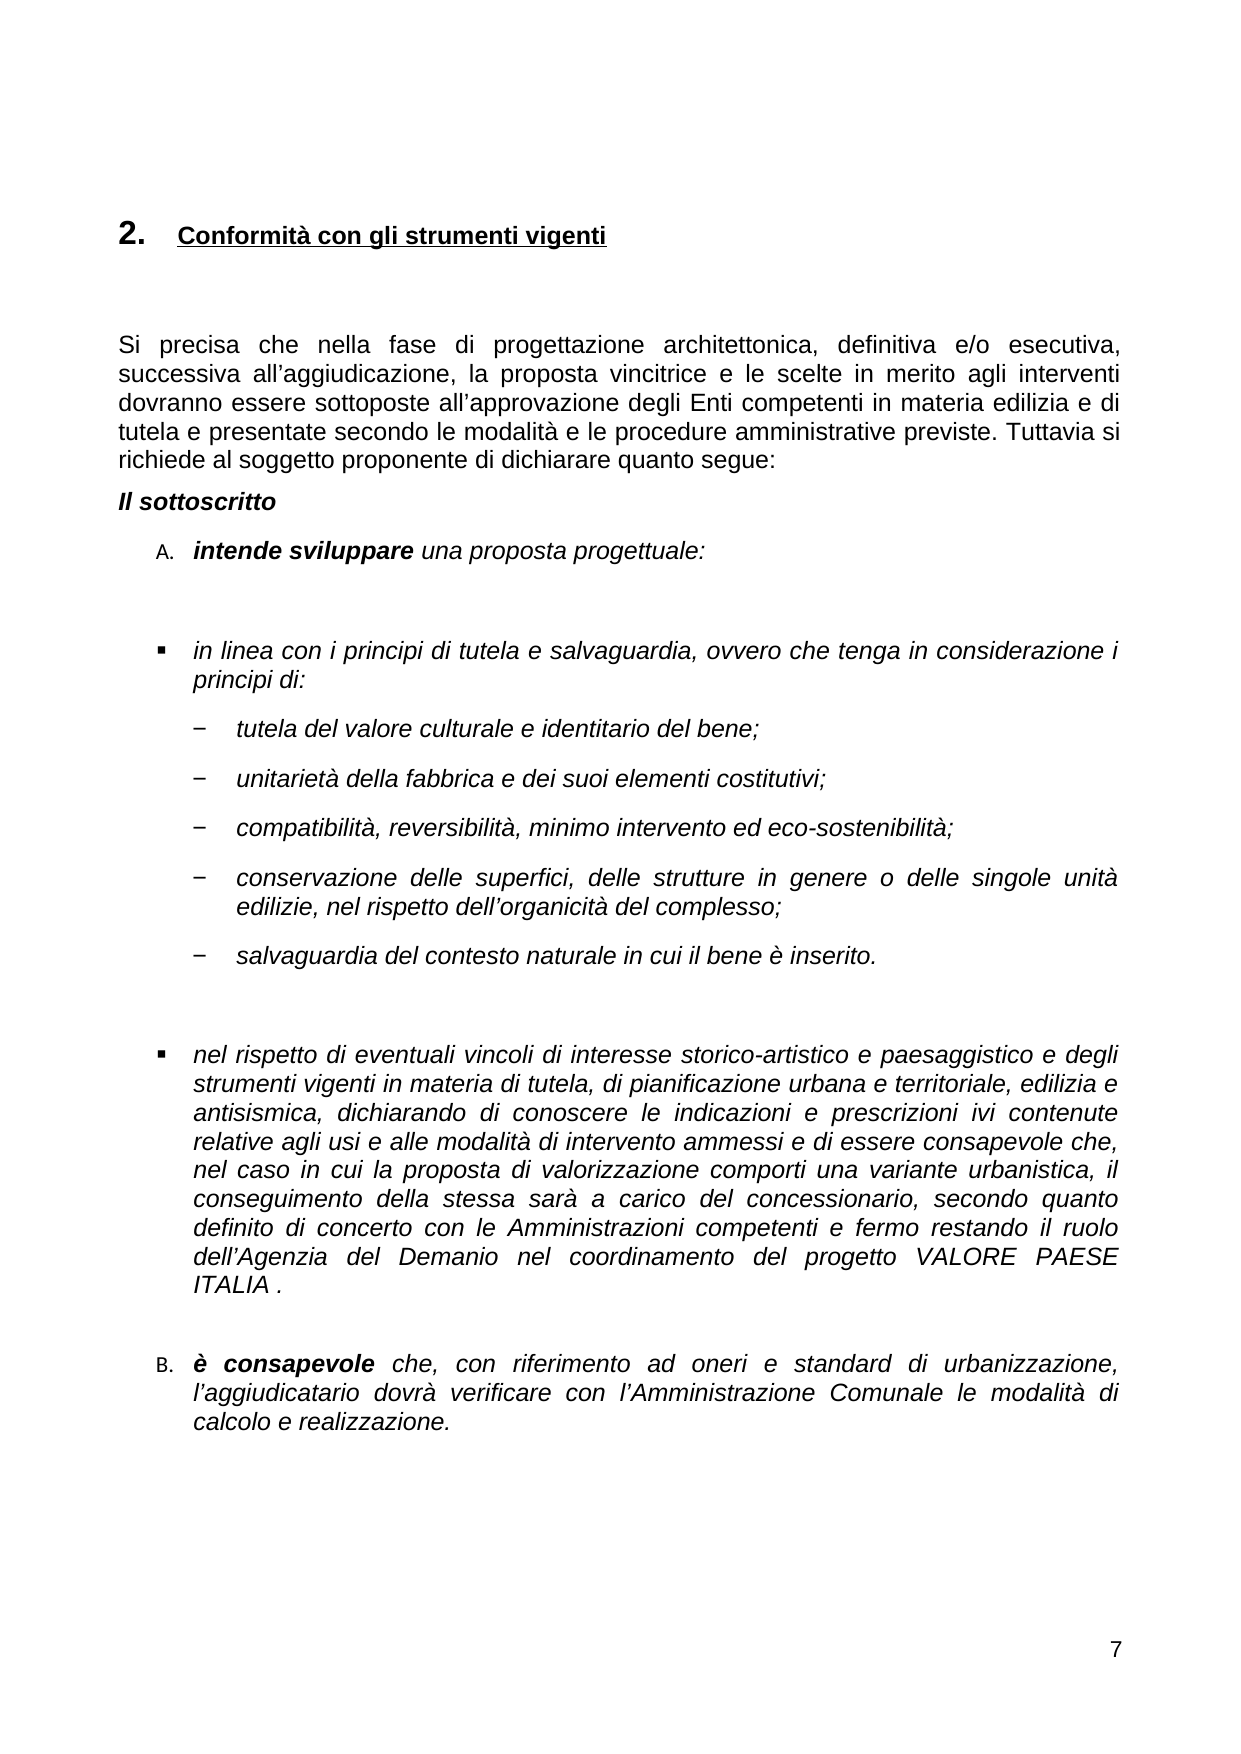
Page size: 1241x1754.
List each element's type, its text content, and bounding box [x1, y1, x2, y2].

list conservazione delle superfici, delle strutture in genere o delle singole unità edilizie, nel rispetto dell’organicità del complesso; [192, 863, 1122, 920]
list Conformità con gli strumenti vigenti [118, 213, 1122, 252]
text Il sottoscritto [118, 487, 1122, 515]
text Si precisa che nella fase di progettazione architettonica, definitiva e/o esecutiva, successiva all’aggiudicazione, la proposta vincitrice e le scelte in merito agli interventi dovranno essere sottoposte all’approvazione degli Enti competenti in materia edilizia e di tutela e presentate secondo le modalità e le procedure amministrative previste. Tuttavia si richiede al soggetto proponente di dichiarare quanto segue: [118, 330, 1122, 474]
list tutela del valore culturale e identitario del bene; [192, 714, 1122, 743]
list intende sviluppare una proposta progettuale: [156, 536, 1122, 565]
list salvaguardia del contesto naturale in cui il bene è inserito. [192, 941, 1122, 970]
list unitarietà della fabbrica e dei suoi elementi costitutivi; [192, 764, 1122, 792]
list compatibilità, reversibilità, minimo intervento ed eco-sostenibilità; [192, 813, 1122, 842]
list in linea con i principi di tutela e salvaguardia, ovvero che tenga in considerazione i principi di: [156, 636, 1122, 693]
list nel rispetto di eventuali vincoli di interesse storico-artistico e paesaggistico e degli strumenti vigenti in materia di tutela, di pianificazione urbana e territoriale, edilizia e antisismica, dichiarando di conoscere le indicazioni e prescrizioni ivi contenute relative agli usi e alle modalità di intervento ammessi e di essere consapevole che, nel caso in cui la proposta di valorizzazione comporti una variante urbanistica, il conseguimento della stessa sarà a carico del concessionario, secondo quanto definito di concerto con le Amministrazioni competenti e fermo restando il ruolo dell’Agenzia del Demanio nel coordinamento del progetto VALORE PAESE ITALIA . [156, 1040, 1122, 1299]
list è consapevole che, con riferimento ad oneri e standard di urbanizzazione, l’aggiudicatario dovrà verificare con l’Amministrazione Comunale le modalità di calcolo e realizzazione. [156, 1349, 1122, 1436]
